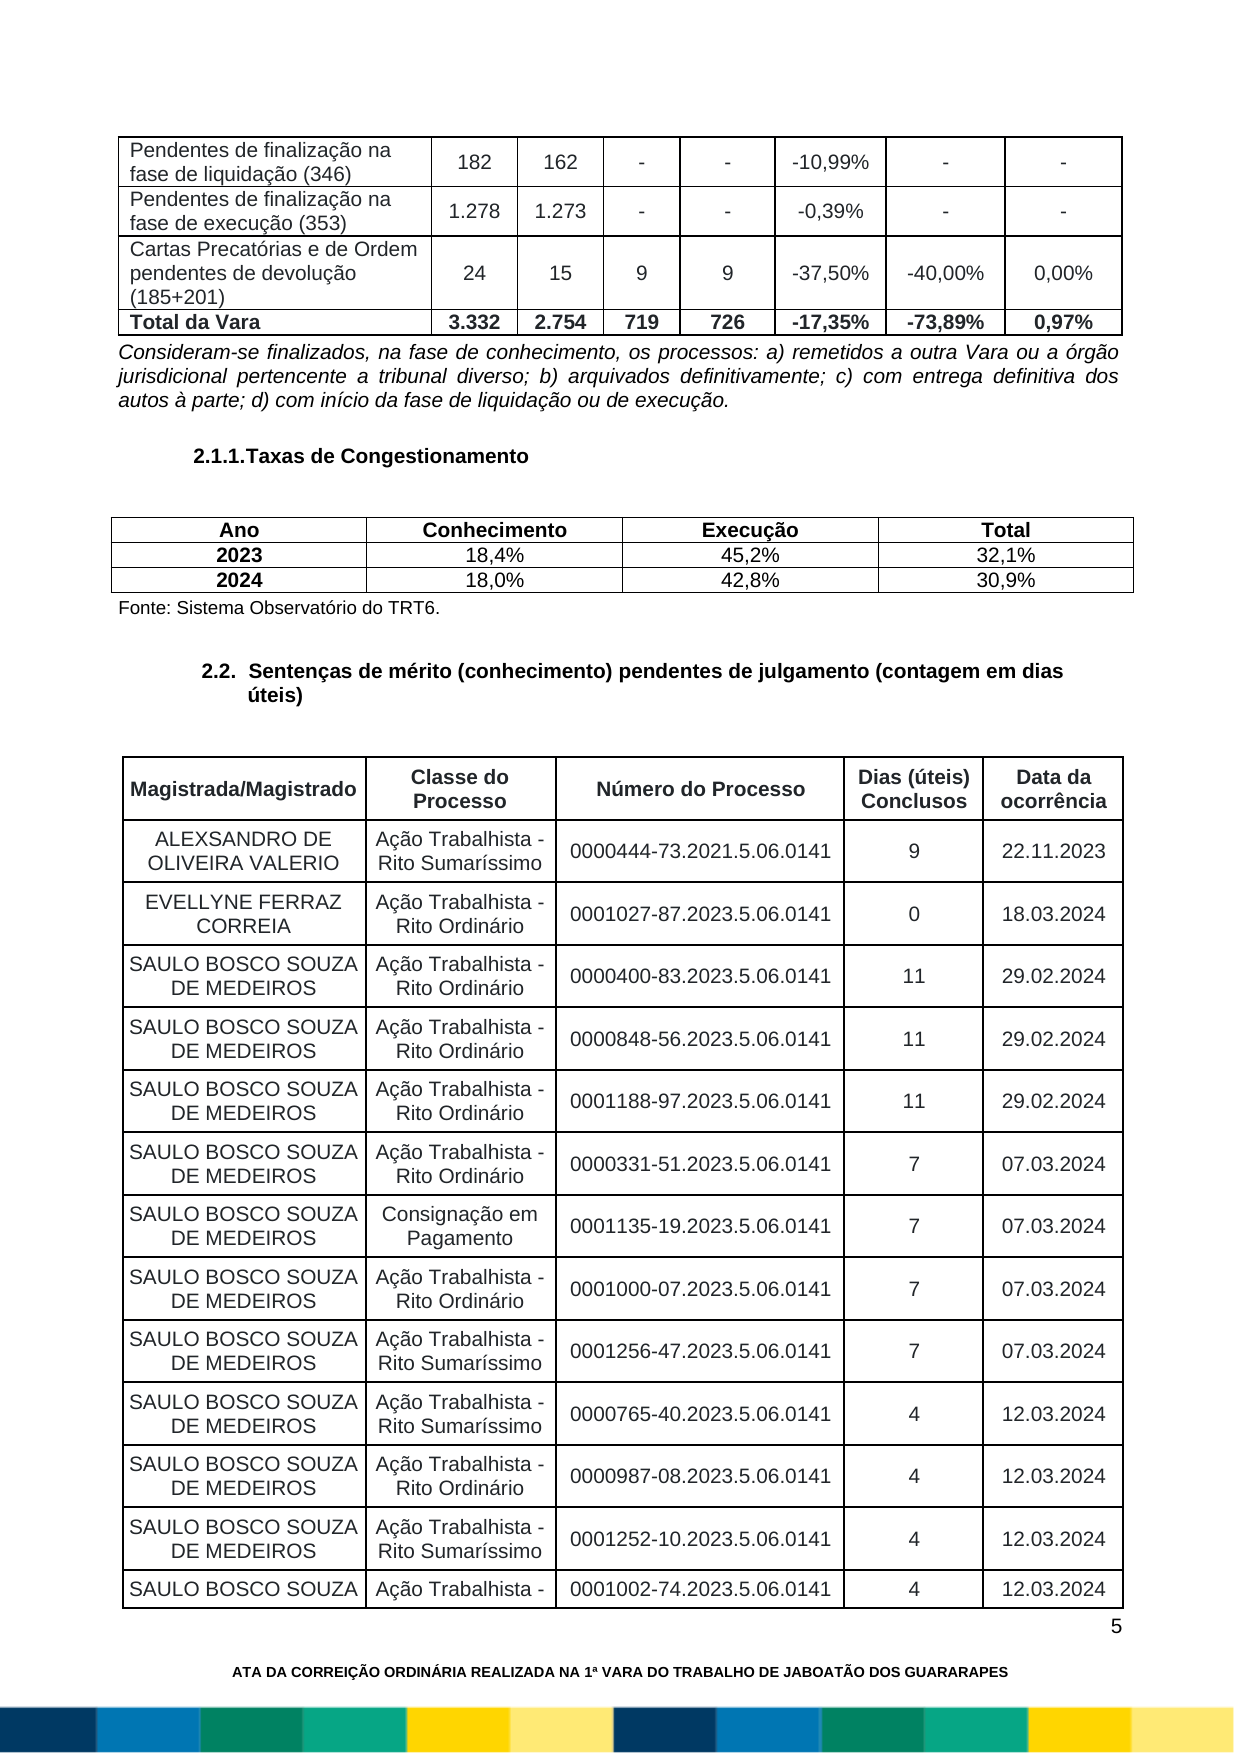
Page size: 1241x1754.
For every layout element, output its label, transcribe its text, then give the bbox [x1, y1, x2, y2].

table_cell 0000848-56.2023.5.06.0141 [557, 1008, 843, 1069]
table_cell 0001000-07.2023.5.06.0141 [557, 1258, 843, 1319]
table_cell 7 [845, 1196, 982, 1256]
table_header Execução [623, 518, 878, 542]
table_cell - [604, 138, 679, 186]
table_cell 0001002-74.2023.5.06.0141 [557, 1571, 843, 1607]
table_cell 29.02.2024 [984, 946, 1122, 1006]
table_cell 9 [681, 237, 774, 308]
table_cell - [681, 187, 774, 235]
table_cell Ação Trabalhista - Rito Ordinário [367, 883, 555, 944]
table_cell - [887, 187, 1004, 235]
table_cell - [1006, 138, 1121, 186]
table_cell Ação Trabalhista - Rito Ordinário [367, 1133, 555, 1194]
table_cell 11 [845, 1008, 982, 1069]
table_cell 0,97% [1006, 310, 1121, 334]
table_cell Ação Trabalhista - Rito Ordinário [367, 1008, 555, 1069]
table_header Ano [112, 518, 366, 542]
table_header Dias (úteis) Conclusos [845, 758, 982, 819]
table_cell 9 [604, 237, 679, 308]
table_cell 3.332 [432, 310, 517, 334]
table_cell 1.278 [432, 187, 517, 235]
table_cell 11 [845, 1071, 982, 1131]
table_cell Ação Trabalhista [367, 1571, 555, 1607]
table_cell 0001188-97.2023.5.06.0141 [557, 1071, 843, 1131]
table_cell 12.03.2024 [984, 1571, 1122, 1607]
table_cell SAULO BOSCO SOUZA DE MEDEIROS [124, 946, 365, 1006]
table_cell 07.03.2024 [984, 1196, 1122, 1256]
table_cell SAULO BOSCO SOUZA [124, 1571, 365, 1607]
table_cell 0000331-51.2023.5.06.0141 [557, 1133, 843, 1194]
list Taxas de Congestionamento [193, 444, 1122, 468]
table_header Número do Processo [557, 758, 843, 819]
table_cell -73,89% [887, 310, 1004, 334]
table_cell 07.03.2024 [984, 1133, 1122, 1194]
table_cell Ação Trabalhista - Rito Ordinário [367, 946, 555, 1006]
text 2.2. Sentenças de mérito (conhecimento) pendentes de julgamento (contagem em dias úteis) [201, 659, 1122, 707]
table_cell 07.03.2024 [984, 1321, 1122, 1381]
table_cell 726 [681, 310, 774, 334]
table_cell 18,0% [367, 568, 622, 592]
table_cell Ação Trabalhista - Rito Ordinário [367, 1258, 555, 1319]
table_cell 24 [432, 237, 517, 308]
table_cell Ação Trabalhista - Rito Ordinário [367, 1071, 555, 1131]
table_cell 0001135-19.2023.5.06.0141 [557, 1196, 843, 1256]
table_cell Total da Vara [119, 310, 431, 334]
table_cell Pendentes de finalização na fase de execução (353) [119, 187, 431, 235]
table_cell -0,39% [776, 187, 885, 235]
table_cell 07.03.2024 [984, 1258, 1122, 1319]
table_cell 0000444-73.2021.5.06.0141 [557, 821, 843, 881]
table_cell 18,4% [367, 543, 622, 567]
table_cell 9 [845, 821, 982, 881]
table_cell Consignação em Pagamento [367, 1196, 555, 1256]
table_cell - [1006, 187, 1121, 235]
table_cell EVELLYNE FERRAZ CORREIA [124, 883, 365, 944]
table_header Total [879, 518, 1133, 542]
table_cell Ação Trabalhista - Rito Sumaríssimo [367, 1321, 555, 1381]
table_cell - [681, 138, 774, 186]
table_cell 18.03.2024 [984, 883, 1122, 944]
table_cell SAULO BOSCO SOUZA DE MEDEIROS [124, 1258, 365, 1319]
table_cell 4 [845, 1571, 982, 1607]
table_cell SAULO BOSCO SOUZA DE MEDEIROS [124, 1133, 365, 1194]
table_cell - [604, 187, 679, 235]
table_cell 29.02.2024 [984, 1008, 1122, 1069]
table_cell 4 [845, 1446, 982, 1506]
table_cell 7 [845, 1133, 982, 1194]
table_cell 4 [845, 1508, 982, 1569]
table_cell 182 [432, 138, 517, 186]
table_cell 42,8% [623, 568, 878, 592]
text Consideram-se finalizados, na fase de conhecimento, os processos: a) remetidos a outra Vara ou a órgão jurisdicional pertencente a tribunal diverso; b) arquivados definitivamente; c) com entrega definitiva dos autos à parte; d) com início da fase de liquidação ou de execução. [118, 340, 1122, 412]
table_cell SAULO BOSCO SOUZA DE MEDEIROS [124, 1196, 365, 1256]
table_cell 30,9% [879, 568, 1133, 592]
table_cell -37,50% [776, 237, 885, 308]
table_cell SAULO BOSCO SOUZA DE MEDEIROS [124, 1508, 365, 1569]
table_cell 1.273 [518, 187, 603, 235]
table_cell 7 [845, 1258, 982, 1319]
table_header Magistrada/Magistrado [124, 758, 365, 819]
table_cell 0,00% [1006, 237, 1121, 308]
table_cell 12.03.2024 [984, 1383, 1122, 1444]
table_cell 0 [845, 883, 982, 944]
table_cell 0001027-87.2023.5.06.0141 [557, 883, 843, 944]
table_cell Ação Trabalhista - Rito Sumaríssimo [367, 1508, 555, 1569]
table_header Classe do Processo [367, 758, 555, 819]
table_cell Pendentes de finalização na fase de liquidação (346) [119, 138, 431, 186]
table_cell 11 [845, 946, 982, 1006]
table_cell Ação Trabalhista - Rito Sumaríssimo [367, 821, 555, 881]
table_cell SAULO BOSCO SOUZA DE MEDEIROS [124, 1383, 365, 1444]
table_cell 7 [845, 1321, 982, 1381]
table_cell ALEXSANDRO DE OLIVEIRA VALERIO [124, 821, 365, 881]
table_cell 0000765-40.2023.5.06.0141 [557, 1383, 843, 1444]
table_cell 0000400-83.2023.5.06.0141 [557, 946, 843, 1006]
table_cell 4 [845, 1383, 982, 1444]
table_cell 15 [518, 237, 603, 308]
table_cell 162 [518, 138, 603, 186]
table_cell 2024 [112, 568, 366, 592]
text Fonte: Sistema Observatório do TRT6. [118, 597, 1122, 619]
table_cell 12.03.2024 [984, 1508, 1122, 1569]
table_cell 0001252-10.2023.5.06.0141 [557, 1508, 843, 1569]
table_header Conhecimento [367, 518, 622, 542]
table_cell 12.03.2024 [984, 1446, 1122, 1506]
table_cell 719 [604, 310, 679, 334]
table_cell 29.02.2024 [984, 1071, 1122, 1131]
table_cell -40,00% [887, 237, 1004, 308]
table_cell 2.754 [518, 310, 603, 334]
table_cell 45,2% [623, 543, 878, 567]
table_cell SAULO BOSCO SOUZA DE MEDEIROS [124, 1446, 365, 1506]
table_cell SAULO BOSCO SOUZA DE MEDEIROS [124, 1321, 365, 1381]
table_cell -10,99% [776, 138, 885, 186]
table_cell SAULO BOSCO SOUZA DE MEDEIROS [124, 1071, 365, 1131]
table_cell 22.11.2023 [984, 821, 1122, 881]
table_cell Cartas Precatórias e de Ordem pendentes de devolução (185+201) [119, 237, 431, 308]
table_cell 32,1% [879, 543, 1133, 567]
table_cell - [887, 138, 1004, 186]
table_cell SAULO BOSCO SOUZA DE MEDEIROS [124, 1008, 365, 1069]
table_cell Ação Trabalhista - Rito Ordinário [367, 1446, 555, 1506]
table_header Data da ocorrência [984, 758, 1122, 819]
table_cell 0001256-47.2023.5.06.0141 [557, 1321, 843, 1381]
table_cell -17,35% [776, 310, 885, 334]
table_cell 2023 [112, 543, 366, 567]
table_cell Ação Trabalhista - Rito Sumaríssimo [367, 1383, 555, 1444]
table_cell 0000987-08.2023.5.06.0141 [557, 1446, 843, 1506]
